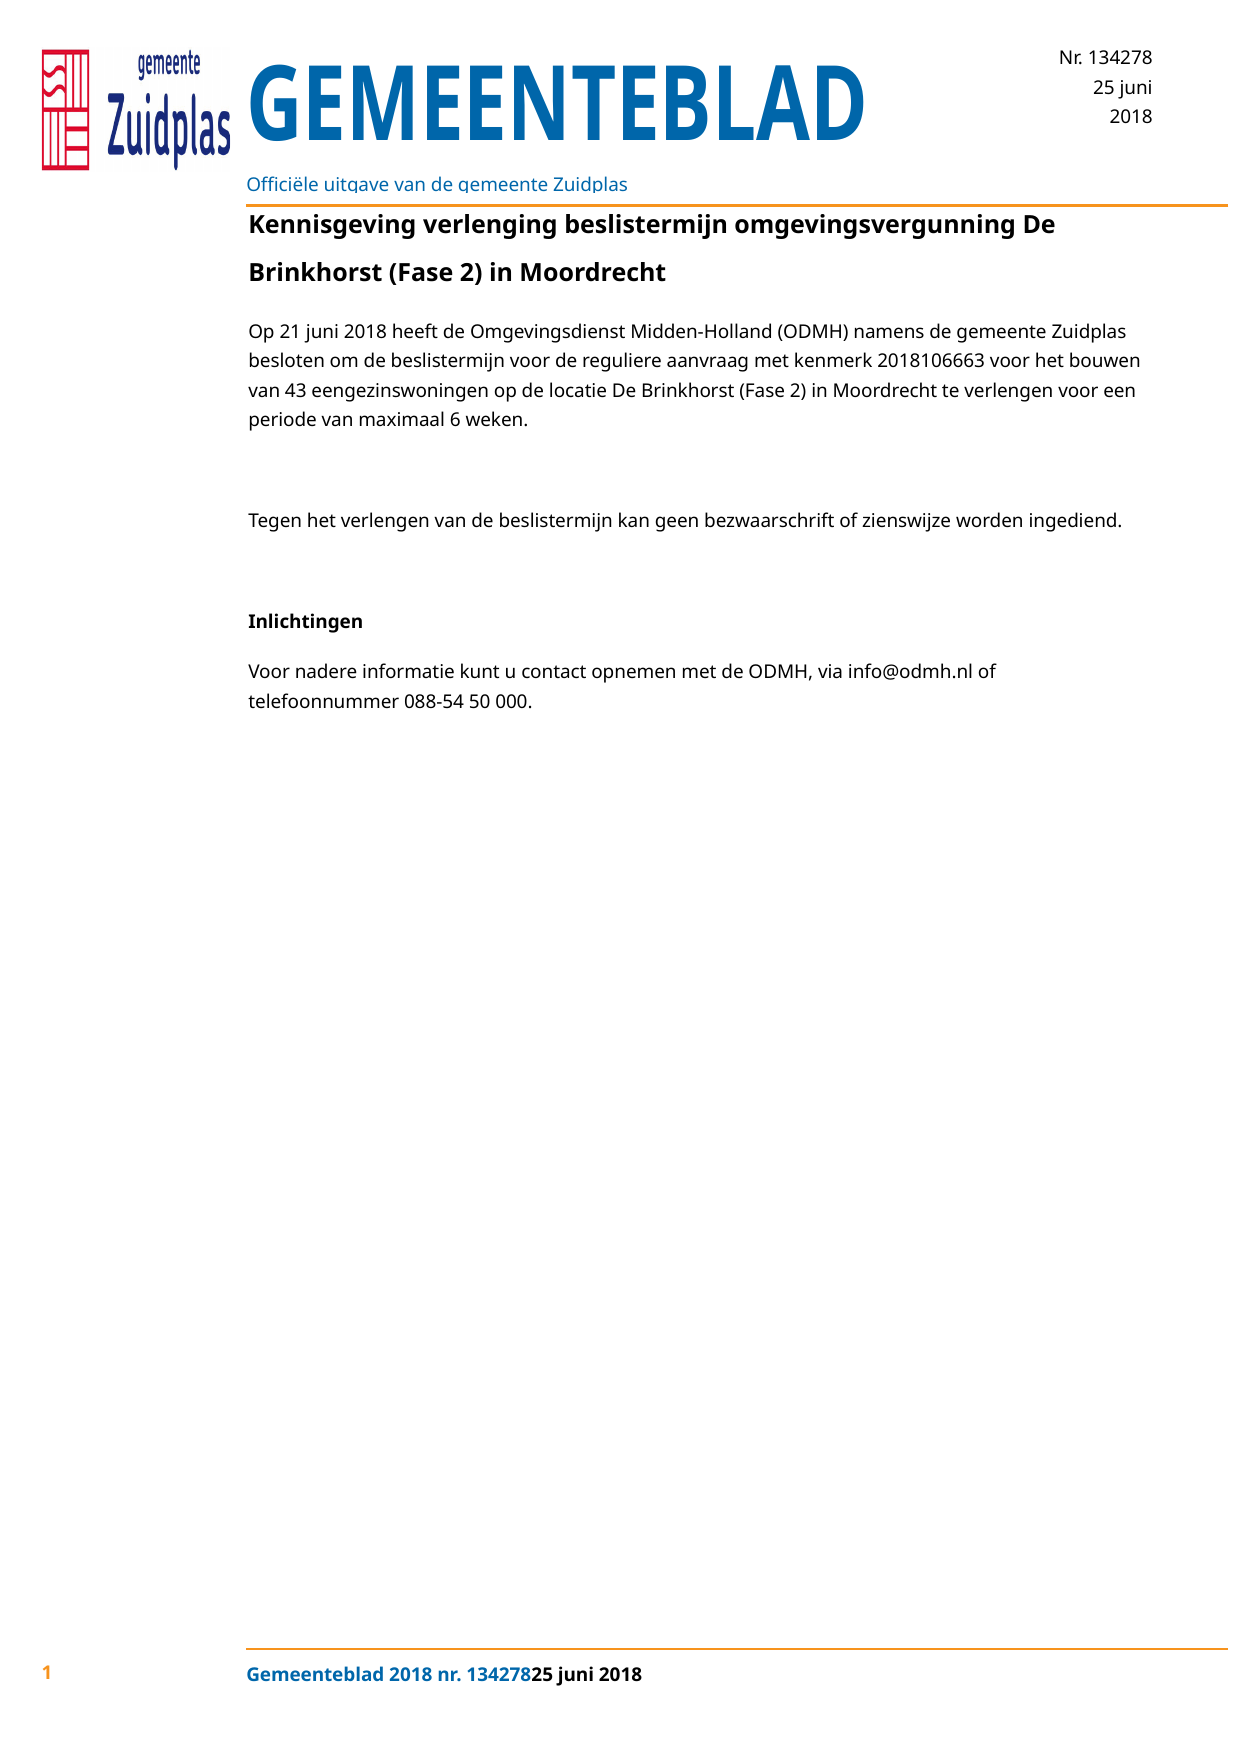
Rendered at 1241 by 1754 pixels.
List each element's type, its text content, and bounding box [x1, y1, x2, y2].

text Tegen het verlengen van de beslistermijn kan geen bezwaarschrift of zienswijze worden ingediend. [248, 507, 1152, 533]
text Kennisgeving verlenging beslistermijn omgevingsvergunning De Brinkhorst (Fase 2) in Moordrecht [248, 207, 1152, 288]
text Inlichtingen [248, 608, 1152, 634]
text Op 21 juni 2018 heeft de Omgevingsdienst Midden-Holland (ODMH) namens de gemeente Zuidplas besloten om de beslistermijn voor de reguliere aanvraag met kenmerk 2018106663 voor het bouwen van 43 eengezinswoningen op de locatie De Brinkhorst (Fase 2) in Moordrecht te verlengen voor een periode van maximaal 6 weken. [248, 318, 1152, 432]
picture [41, 47, 231, 172]
text Voor nadere informatie kunt u contact opnemen met de ODMH, via info@odmh.nl of telefoonnummer 088-54 50 000. [248, 659, 1152, 714]
